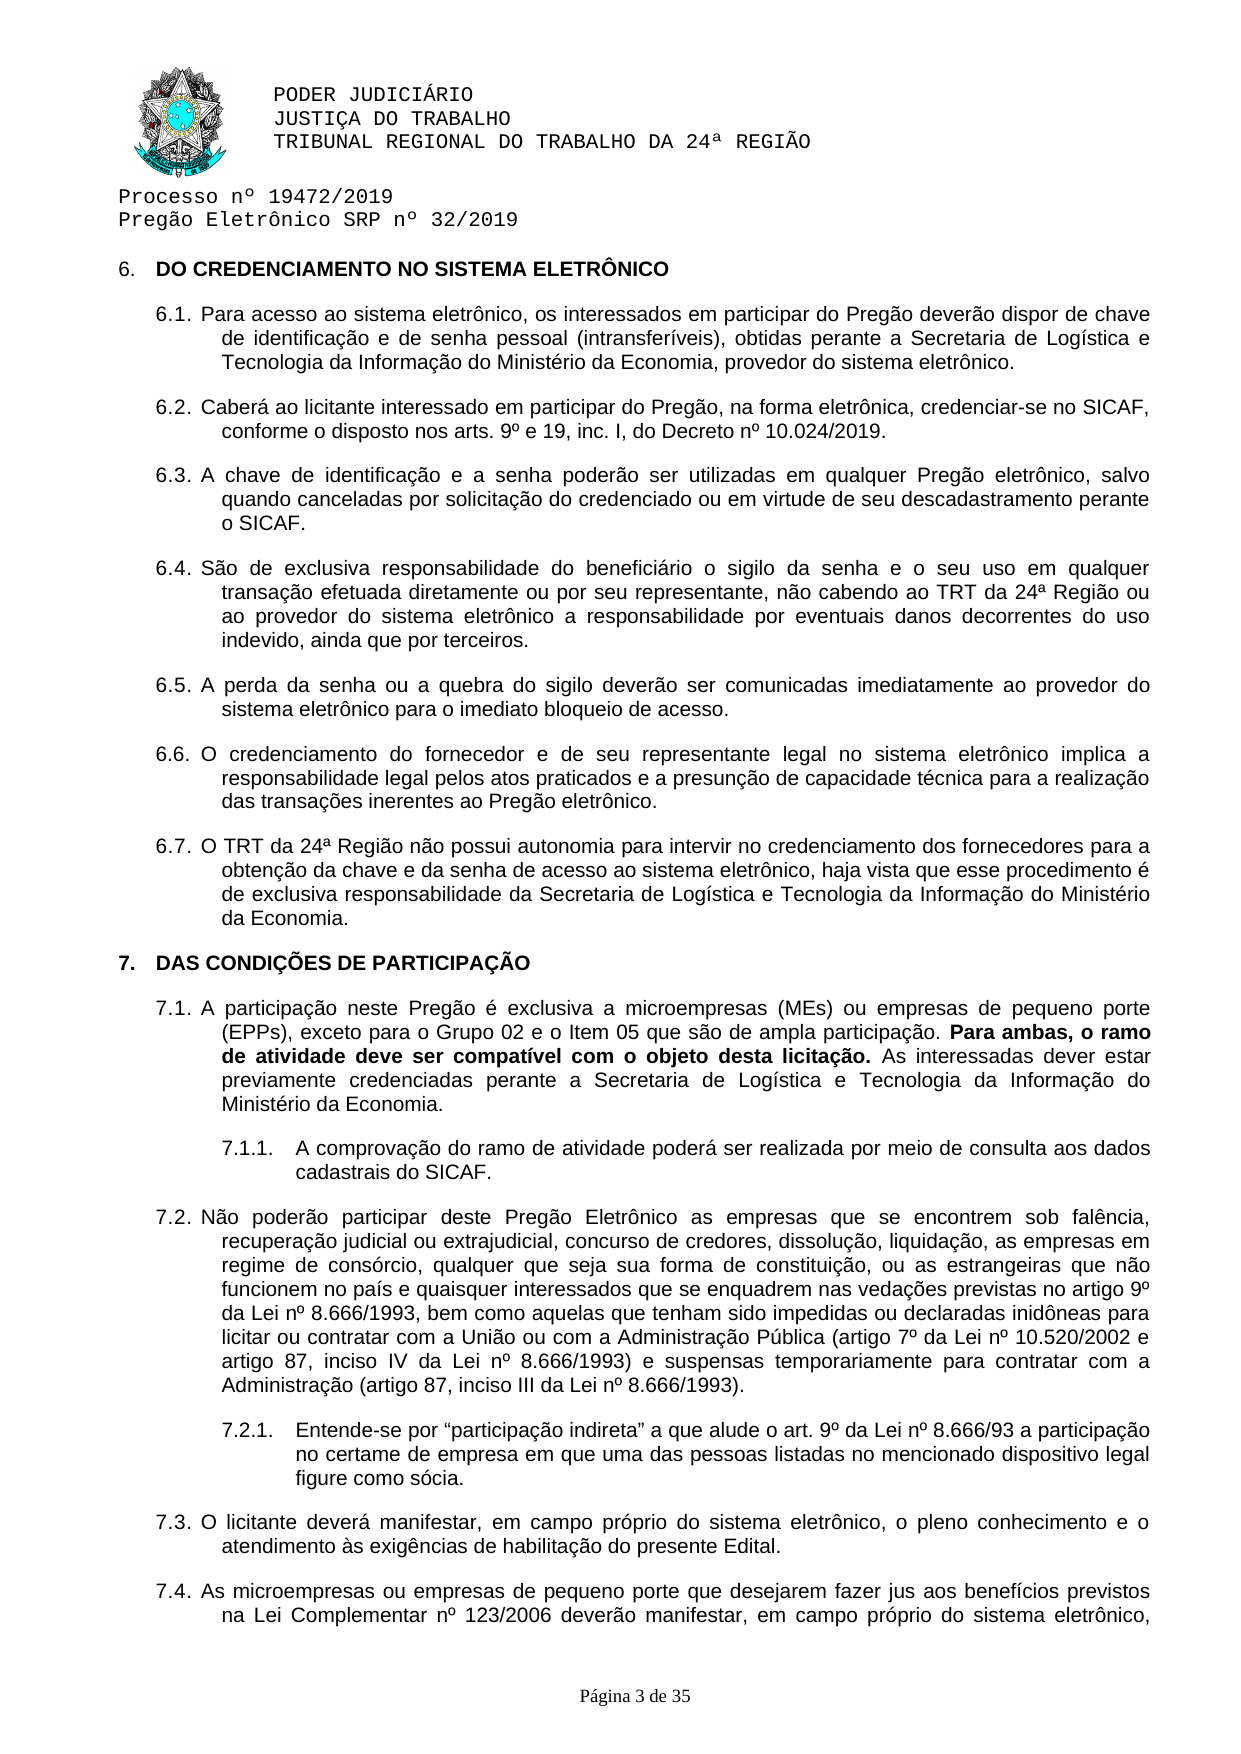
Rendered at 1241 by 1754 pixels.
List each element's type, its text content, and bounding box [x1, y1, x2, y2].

list O TRT da 24ª Região não possui autonomia para intervir no credenciamento dos fornecedores para a obtenção da chave e da senha de acesso ao sistema eletrônico, haja vista que esse procedimento é de exclusiva responsabilidade da Secretaria de Logística e Tecnologia da Informação do Ministério da Economia. [155, 834, 1152, 930]
list DAS CONDIÇÕES DE PARTICIPAÇÃO [118, 951, 1152, 975]
list O credenciamento do fornecedor e de seu representante legal no sistema eletrônico implica a responsabilidade legal pelos atos praticados e a presunção de capacidade técnica para a realização das transações inerentes ao Pregão eletrônico. [155, 741, 1152, 813]
list A comprovação do ramo de atividade poderá ser realizada por meio de consulta aos dados cadastrais do SICAF. [221, 1136, 1152, 1184]
list Não poderão participar deste Pregão Eletrônico as empresas que se encontrem sob falência, recuperação judicial ou extrajudicial, concurso de credores, dissolução, liquidação, as empresas em regime de consórcio, qualquer que seja sua forma de constituição, ou as estrangeiras que não funcionem no país e quaisquer interessados que se enquadrem nas vedações previstas no artigo 9º da Lei nº 8.666/1993, bem como aquelas que tenham sido impedidas ou declaradas inidôneas para licitar ou contratar com a União ou com a Administração Pública (artigo 7º da Lei nº 10.520/2002 e artigo 87, inciso IV da Lei nº 8.666/1993) e suspensas temporariamente para contratar com a Administração (artigo 87, inciso III da Lei nº 8.666/1993). [155, 1205, 1152, 1397]
list A participação neste Pregão é exclusiva a microempresas (MEs) ou empresas de pequeno porte (EPPs), exceto para o Grupo 02 e o Item 05 que são de ampla participação. Para ambas, o ramo de atividade deve ser compatível com o objeto desta licitação. As interessadas dever estar previamente credenciadas perante a Secretaria de Logística e Tecnologia da Informação do Ministério da Economia. [155, 996, 1152, 1115]
list A chave de identificação e a senha poderão ser utilizadas em qualquer Pregão eletrônico, salvo quando canceladas por solicitação do credenciado ou em virtude de seu descadastramento perante o SICAF. [155, 463, 1152, 535]
list São de exclusiva responsabilidade do beneficiário o sigilo da senha e o seu uso em qualquer transação efetuada diretamente ou por seu representante, não cabendo ao TRT da 24ª Região ou ao provedor do sistema eletrônico a responsabilidade por eventuais danos decorrentes do uso indevido, ainda que por terceiros. [155, 556, 1152, 652]
list O licitante deverá manifestar, em campo próprio do sistema eletrônico, o pleno conhecimento e o atendimento às exigências de habilitação do presente Edital. [155, 1510, 1152, 1558]
list DO credenciamento no SISTEMA ELETRÔNICO [118, 257, 1152, 281]
list A perda da senha ou a quebra do sigilo deverão ser comunicadas imediatamente ao provedor do sistema eletrônico para o imediato bloqueio de acesso. [155, 673, 1152, 721]
list Caberá ao licitante interessado em participar do Pregão, na forma eletrônica, credenciar-se no SICAF, conforme o disposto nos arts. 9º e 19, inc. I, do Decreto nº 10.024/2019. [155, 394, 1152, 442]
list Entende-se por “participação indireta” a que alude o art. 9º da Lei nº 8.666/93 a participação no certame de empresa em que uma das pessoas listadas no mencionado dispositivo legal figure como sócia. [221, 1417, 1152, 1489]
list Para acesso ao sistema eletrônico, os interessados em participar do Pregão deverão dispor de chave de identificação e de senha pessoal (intransferíveis), obtidas perante a Secretaria de Logística e Tecnologia da Informação do Ministério da Economia, provedor do sistema eletrônico. [155, 302, 1152, 374]
picture [133, 66, 228, 178]
list As microempresas ou empresas de pequeno porte que desejarem fazer jus aos benefícios previstos na Lei Complementar nº 123/2006 deverão manifestar, em campo próprio do sistema eletrônico, [155, 1579, 1152, 1627]
